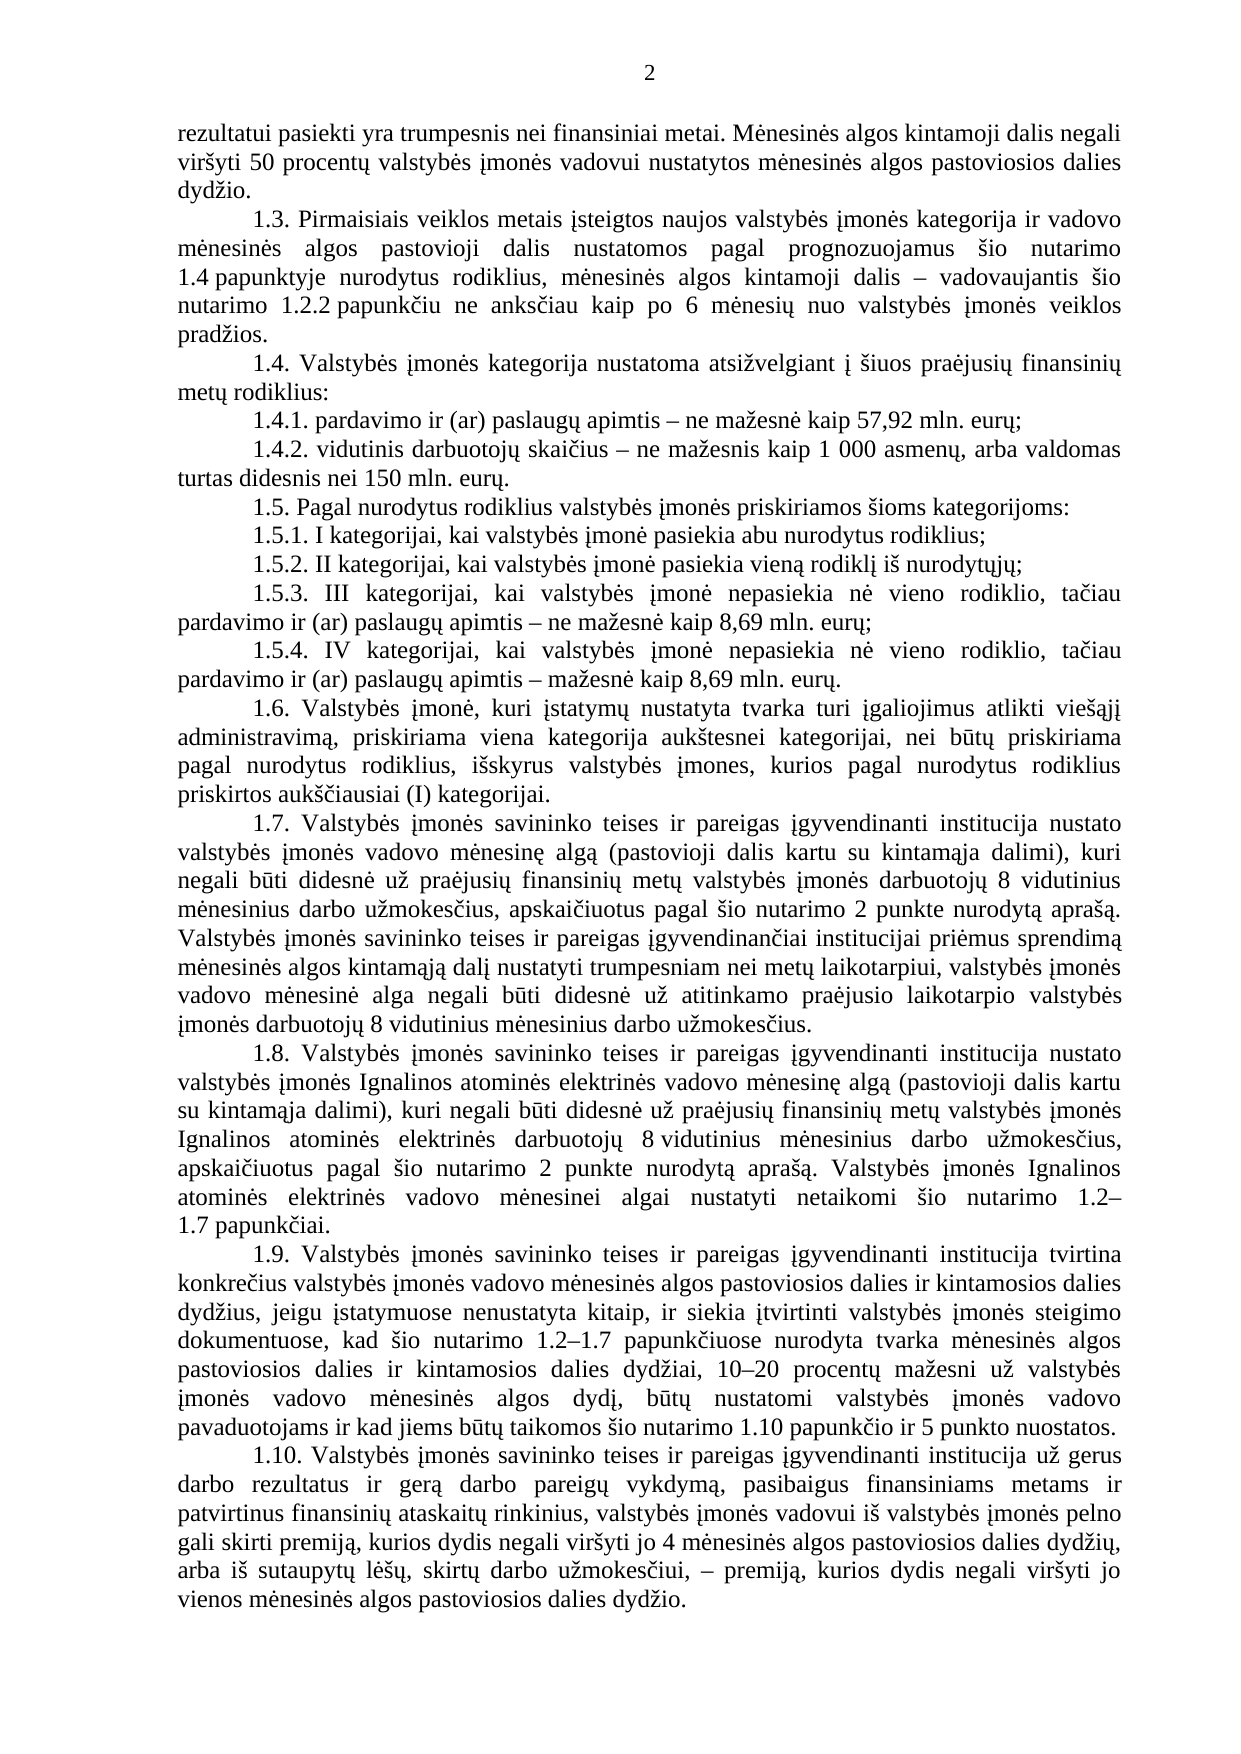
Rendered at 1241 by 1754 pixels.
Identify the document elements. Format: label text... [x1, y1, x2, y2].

text 1.5.2. II kategorijai, kai valstybės įmonė pasiekia vieną rodiklį iš nurodytųjų; [177, 549, 1122, 578]
text 1.3. Pirmaisiais veiklos metais įsteigtos naujos valstybės įmonės kategorija ir vadovo mėnesinės algos pastovioji dalis nustatomos pagal prognozuojamus šio nutarimo 1.4 papunktyje nurodytus rodiklius, mėnesinės algos kintamoji dalis – vadovaujantis šio nutarimo 1.2.2 papunkčiu ne anksčiau kaip po 6 mėnesių nuo valstybės įmonės veiklos pradžios. [177, 204, 1122, 348]
text 1.5.3. III kategorijai, kai valstybės įmonė nepasiekia nė vieno rodiklio, tačiau pardavimo ir (ar) paslaugų apimtis – ne mažesnė kaip 8,69 mln. eurų; [177, 578, 1122, 636]
text 1.5.4. IV kategorijai, kai valstybės įmonė nepasiekia nė vieno rodiklio, tačiau pardavimo ir (ar) paslaugų apimtis – mažesnė kaip 8,69 mln. eurų. [177, 636, 1122, 693]
text 1.9. Valstybės įmonės savininko teises ir pareigas įgyvendinanti institucija tvirtina konkrečius valstybės įmonės vadovo mėnesinės algos pastoviosios dalies ir kintamosios dalies dydžius, jeigu įstatymuose nenustatyta kitaip, ir siekia įtvirtinti valstybės įmonės steigimo dokumentuose, kad šio nutarimo 1.2–1.7 papunkčiuose nurodyta tvarka mėnesinės algos pastoviosios dalies ir kintamosios dalies dydžiai, 10–20 procentų mažesni už valstybės įmonės vadovo mėnesinės algos dydį, būtų nustatomi valstybės įmonės vadovo pavaduotojams ir kad jiems būtų taikomos šio nutarimo 1.10 papunkčio ir 5 punkto nuostatos. [177, 1239, 1122, 1441]
text rezultatui pasiekti yra trumpesnis nei finansiniai metai. Mėnesinės algos kintamoji dalis negali viršyti 50 procentų valstybės įmonės vadovui nustatytos mėnesinės algos pastoviosios dalies dydžio. [177, 118, 1122, 204]
text 1.5. Pagal nurodytus rodiklius valstybės įmonės priskiriamos šioms kategorijoms: [177, 492, 1122, 521]
text 1.5.1. I kategorijai, kai valstybės įmonė pasiekia abu nurodytus rodiklius; [177, 521, 1122, 549]
text 1.7. Valstybės įmonės savininko teises ir pareigas įgyvendinanti institucija nustato valstybės įmonės vadovo mėnesinę algą (pastovioji dalis kartu su kintamąja dalimi), kuri negali būti didesnė už praėjusių finansinių metų valstybės įmonės darbuotojų 8 vidutinius mėnesinius darbo užmokesčius, apskaičiuotus pagal šio nutarimo 2 punkte nurodytą aprašą. Valstybės įmonės savininko teises ir pareigas įgyvendinančiai institucijai priėmus sprendimą mėnesinės algos kintamąją dalį nustatyti trumpesniam nei metų laikotarpiui, valstybės įmonės vadovo mėnesinė alga negali būti didesnė už atitinkamo praėjusio laikotarpio valstybės įmonės darbuotojų 8 vidutinius mėnesinius darbo užmokesčius. [177, 808, 1122, 1038]
text 1.4. Valstybės įmonės kategorija nustatoma atsižvelgiant į šiuos praėjusių finansinių metų rodiklius: [177, 348, 1122, 406]
text 1.4.2. vidutinis darbuotojų skaičius – ne mažesnis kaip 1 000 asmenų, arba valdomas turtas didesnis nei 150 mln. eurų. [177, 434, 1122, 492]
text 1.10. Valstybės įmonės savininko teises ir pareigas įgyvendinanti institucija už gerus darbo rezultatus ir gerą darbo pareigų vykdymą, pasibaigus finansiniams metams ir patvirtinus finansinių ataskaitų rinkinius, valstybės įmonės vadovui iš valstybės įmonės pelno gali skirti premiją, kurios dydis negali viršyti jo 4 mėnesinės algos pastoviosios dalies dydžių, arba iš sutaupytų lėšų, skirtų darbo užmokesčiui, – premiją, kurios dydis negali viršyti jo vienos mėnesinės algos pastoviosios dalies dydžio. [177, 1441, 1122, 1613]
text 1.8. Valstybės įmonės savininko teises ir pareigas įgyvendinanti institucija nustato valstybės įmonės Ignalinos atominės elektrinės vadovo mėnesinę algą (pastovioji dalis kartu su kintamąja dalimi), kuri negali būti didesnė už praėjusių finansinių metų valstybės įmonės Ignalinos atominės elektrinės darbuotojų 8 vidutinius mėnesinius darbo užmokesčius, apskaičiuotus pagal šio nutarimo 2 punkte nurodytą aprašą. Valstybės įmonės Ignalinos atominės elektrinės vadovo mėnesinei algai nustatyti netaikomi šio nutarimo 1.2–1.7 papunkčiai. [177, 1038, 1122, 1239]
text 1.6. Valstybės įmonė, kuri įstatymų nustatyta tvarka turi įgaliojimus atlikti viešąjį administravimą, priskiriama viena kategorija aukštesnei kategorijai, nei būtų priskiriama pagal nurodytus rodiklius, išskyrus valstybės įmones, kurios pagal nurodytus rodiklius priskirtos aukščiausiai (I) kategorijai. [177, 693, 1122, 808]
text 1.4.1. pardavimo ir (ar) paslaugų apimtis – ne mažesnė kaip 57,92 mln. eurų; [177, 406, 1122, 434]
